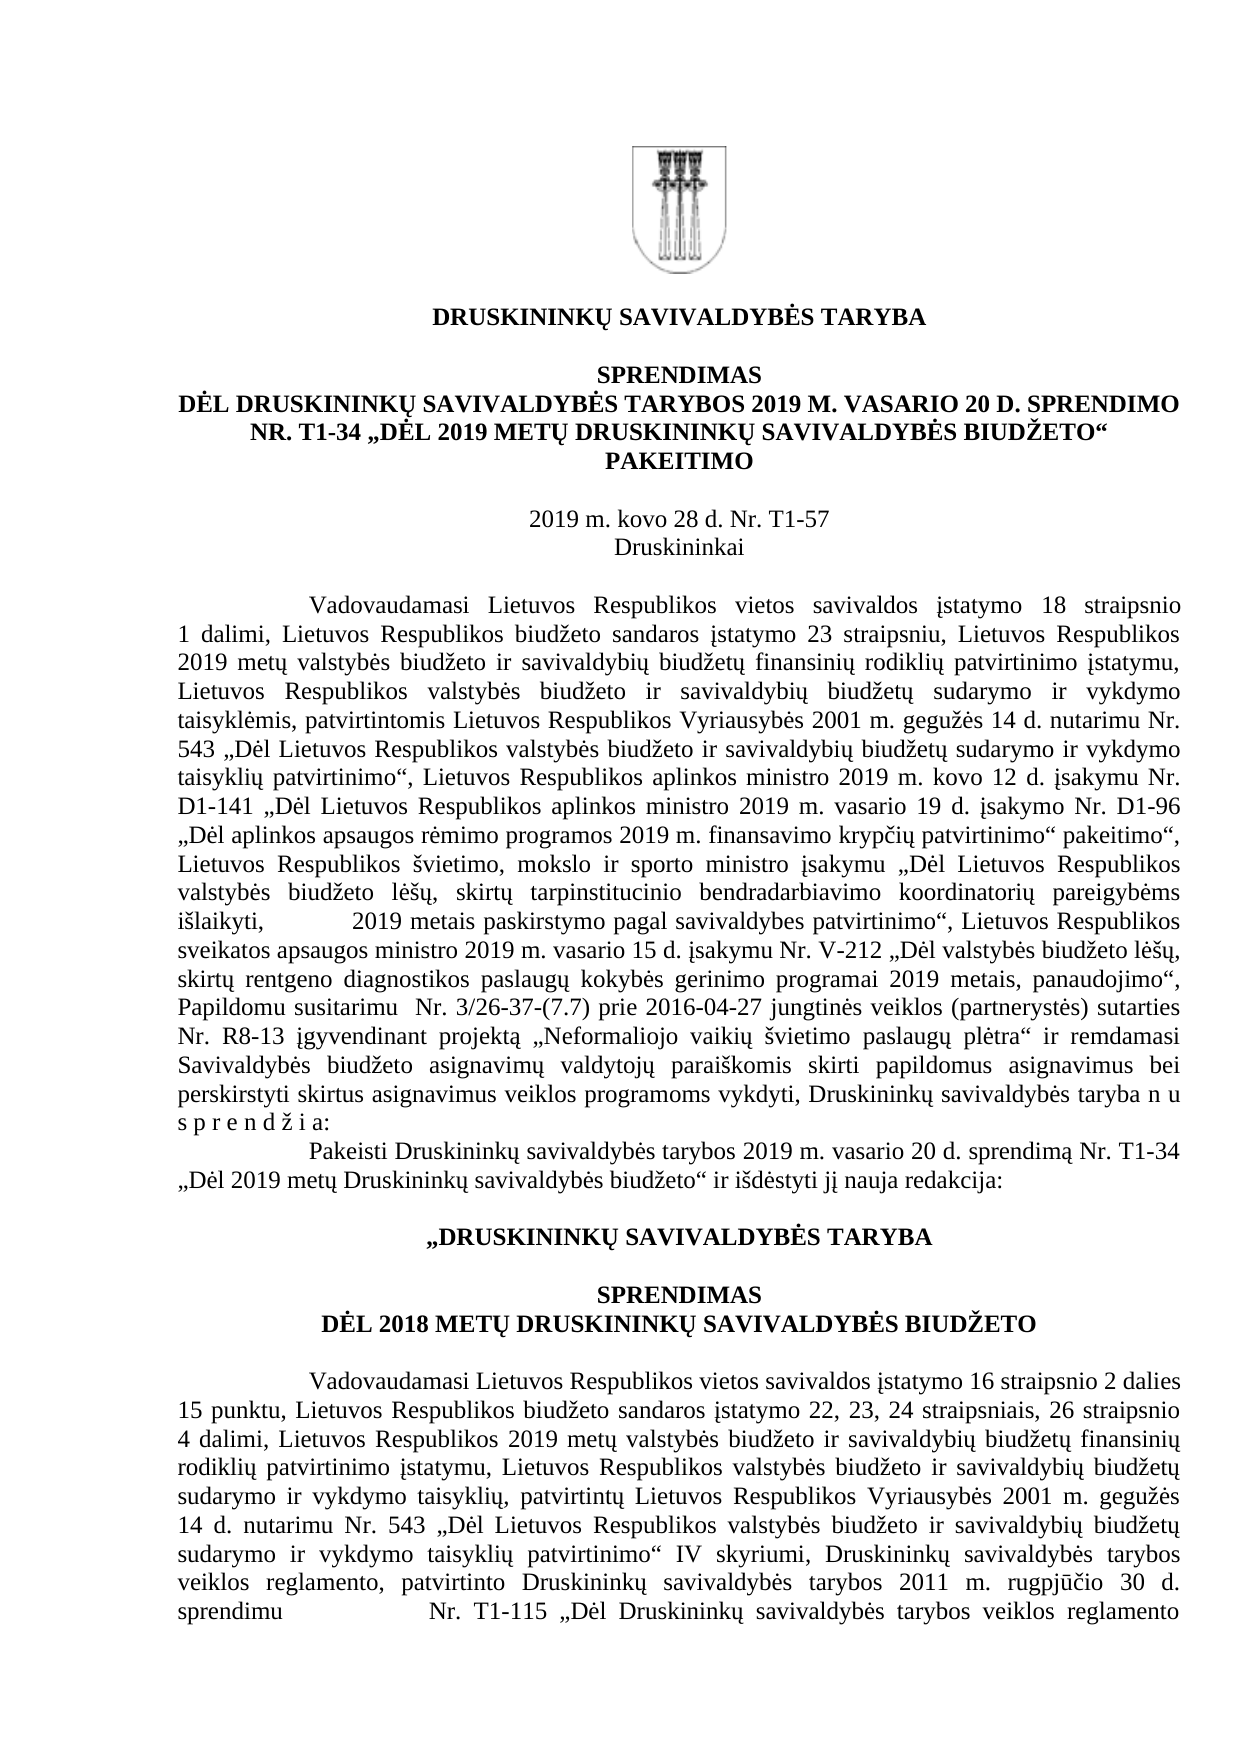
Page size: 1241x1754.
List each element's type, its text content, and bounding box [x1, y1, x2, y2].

text SPRENDIMAS [177, 360, 1181, 389]
text SPRENDIMAS [177, 1280, 1181, 1309]
text Pakeisti Druskininkų savivaldybės tarybos 2019 m. vasario 20 d. sprendimą Nr. T1-34 „Dėl 2019 metų Druskininkų savivaldybės biudžeto“ ir išdėstyti jį nauja redakcija: [177, 1136, 1181, 1194]
text DĖL DRUSKININKŲ SAVIVALDYBĖS TARYBOS 2019 M. VASARIO 20 D. SPRENDIMO NR. T1-34 „DĖL 2019 METŲ DRUSKININKŲ SAVIVALDYBĖS BIUDŽETO“ PAKEITIMO [177, 389, 1181, 475]
text Druskininkai [177, 532, 1181, 561]
text 2019 m. kovo 28 d. Nr. T1-57 [177, 504, 1181, 532]
text DĖL 2018 METŲ DRUSKININKŲ SAVIVALDYBĖS BIUDŽETO [177, 1309, 1181, 1337]
text „DRUSKININKŲ SAVIVALDYBĖS TARYBA [177, 1222, 1181, 1251]
text Vadovaudamasi Lietuvos Respublikos vietos savivaldos įstatymo 16 straipsnio 2 dalies 15 punktu, Lietuvos Respublikos biudžeto sandaros įstatymo 22, 23, 24 straipsniais, 26 straipsnio 4 dalimi, Lietuvos Respublikos 2019 metų valstybės biudžeto ir savivaldybių biudžetų finansinių rodiklių patvirtinimo įstatymu, Lietuvos Respublikos valstybės biudžeto ir savivaldybių biudžetų sudarymo ir vykdymo taisyklių, patvirtintų Lietuvos Respublikos Vyriausybės 2001 m. gegužės 14 d. nutarimu Nr. 543 „Dėl Lietuvos Respublikos valstybės biudžeto ir savivaldybių biudžetų sudarymo ir vykdymo taisyklių patvirtinimo“ IV skyriumi, Druskininkų savivaldybės tarybos veiklos reglamento, patvirtinto Druskininkų savivaldybės tarybos 2011 m. rugpjūčio 30 d. sprendimu Nr. T1-115 „Dėl Druskininkų savivaldybės tarybos veiklos reglamento [177, 1366, 1181, 1625]
text Vadovaudamasi Lietuvos Respublikos vietos savivaldos įstatymo 18 straipsnio 1 dalimi, Lietuvos Respublikos biudžeto sandaros įstatymo 23 straipsniu, Lietuvos Respublikos 2019 metų valstybės biudžeto ir savivaldybių biudžetų finansinių rodiklių patvirtinimo įstatymu, Lietuvos Respublikos valstybės biudžeto ir savivaldybių biudžetų sudarymo ir vykdymo taisyklėmis, patvirtintomis Lietuvos Respublikos Vyriausybės 2001 m. gegužės 14 d. nutarimu Nr. 543 „Dėl Lietuvos Respublikos valstybės biudžeto ir savivaldybių biudžetų sudarymo ir vykdymo taisyklių patvirtinimo“, Lietuvos Respublikos aplinkos ministro 2019 m. kovo 12 d. įsakymu Nr. D1-141 „Dėl Lietuvos Respublikos aplinkos ministro 2019 m. vasario 19 d. įsakymo Nr. D1-96 „Dėl aplinkos apsaugos rėmimo programos 2019 m. finansavimo krypčių patvirtinimo“ pakeitimo“, Lietuvos Respublikos švietimo, mokslo ir sporto ministro įsakymu „Dėl Lietuvos Respublikos valstybės biudžeto lėšų, skirtų tarpinstitucinio bendradarbiavimo koordinatorių pareigybėms išlaikyti, 2019 metais paskirstymo pagal savivaldybes patvirtinimo“, Lietuvos Respublikos sveikatos apsaugos ministro 2019 m. vasario 15 d. įsakymu Nr. V-212 „Dėl valstybės biudžeto lėšų, skirtų rentgeno diagnostikos paslaugų kokybės gerinimo programai 2019 metais, panaudojimo“, Papildomu susitarimu Nr. 3/26-37-(7.7) prie 2016-04-27 jungtinės veiklos (partnerystės) sutarties Nr. R8-13 įgyvendinant projektą „Neformaliojo vaikių švietimo paslaugų plėtra“ ir remdamasi Savivaldybės biudžeto asignavimų valdytojų paraiškomis skirti papildomus asignavimus bei perskirstyti skirtus asignavimus veiklos programoms vykdyti, Druskininkų savivaldybės taryba n u s p r e n d ž i a: [177, 590, 1181, 1136]
text DRUSKININKŲ SAVIVALDYBĖS TARYBA [177, 302, 1181, 331]
